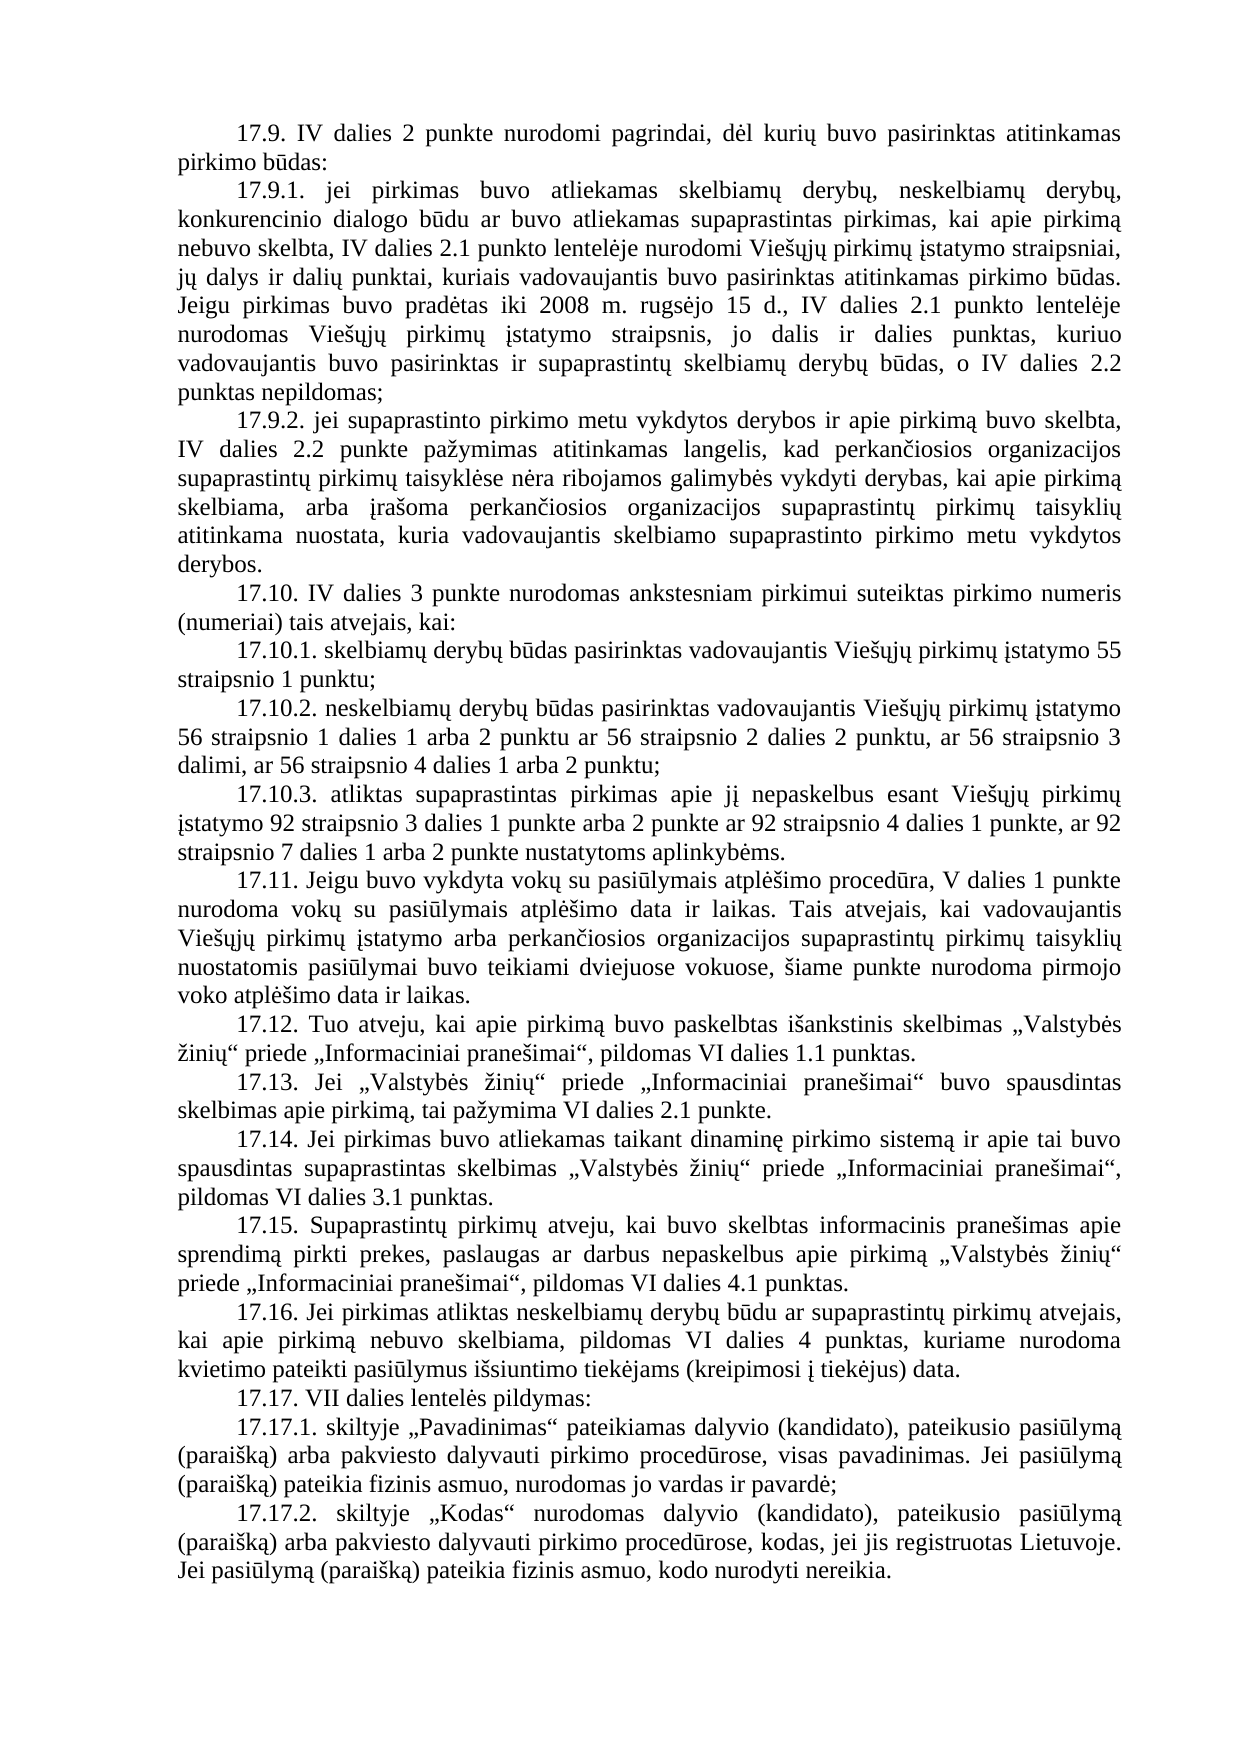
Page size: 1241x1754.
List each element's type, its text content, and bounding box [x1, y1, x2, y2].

text 17.15. Supaprastintų pirkimų atveju, kai buvo skelbtas informacinis pranešimas apie sprendimą pirkti prekes, paslaugas ar darbus nepaskelbus apie pirkimą „Valstybės žinių“ priede „Informaciniai pranešimai“, pildomas VI dalies 4.1 punktas. [177, 1211, 1122, 1297]
text 17.9.2. jei supaprastinto pirkimo metu vykdytos derybos ir apie pirkimą buvo skelbta, IV dalies 2.2 punkte pažymimas atitinkamas langelis, kad perkančiosios organizacijos supaprastintų pirkimų taisyklėse nėra ribojamos galimybės vykdyti derybas, kai apie pirkimą skelbiama, arba įrašoma perkančiosios organizacijos supaprastintų pirkimų taisyklių atitinkama nuostata, kuria vadovaujantis skelbiamo supaprastinto pirkimo metu vykdytos derybos. [177, 406, 1122, 578]
text 17.9.1. jei pirkimas buvo atliekamas skelbiamų derybų, neskelbiamų derybų, konkurencinio dialogo būdu ar buvo atliekamas supaprastintas pirkimas, kai apie pirkimą nebuvo skelbta, IV dalies 2.1 punkto lentelėje nurodomi Viešųjų pirkimų įstatymo straipsniai, jų dalys ir dalių punktai, kuriais vadovaujantis buvo pasirinktas atitinkamas pirkimo būdas. Jeigu pirkimas buvo pradėtas iki 2008 m. rugsėjo 15 d., IV dalies 2.1 punkto lentelėje nurodomas Viešųjų pirkimų įstatymo straipsnis, jo dalis ir dalies punktas, kuriuo vadovaujantis buvo pasirinktas ir supaprastintų skelbiamų derybų būdas, o IV dalies 2.2 punktas nepildomas; [177, 176, 1122, 406]
text 17.17.2. skiltyje „Kodas“ nurodomas dalyvio (kandidato), pateikusio pasiūlymą (paraišką) arba pakviesto dalyvauti pirkimo procedūrose, kodas, jei jis registruotas Lietuvoje. Jei pasiūlymą (paraišką) pateikia fizinis asmuo, kodo nurodyti nereikia. [177, 1498, 1122, 1584]
text 17.16. Jei pirkimas atliktas neskelbiamų derybų būdu ar supaprastintų pirkimų atvejais, kai apie pirkimą nebuvo skelbiama, pildomas VI dalies 4 punktas, kuriame nurodoma kvietimo pateikti pasiūlymus išsiuntimo tiekėjams (kreipimosi į tiekėjus) data. [177, 1297, 1122, 1383]
text 17.10.1. skelbiamų derybų būdas pasirinktas vadovaujantis Viešųjų pirkimų įstatymo 55 straipsnio 1 punktu; [177, 636, 1122, 693]
text 17.12. Tuo atveju, kai apie pirkimą buvo paskelbtas išankstinis skelbimas „Valstybės žinių“ priede „Informaciniai pranešimai“, pildomas VI dalies 1.1 punktas. [177, 1009, 1122, 1067]
text 17.14. Jei pirkimas buvo atliekamas taikant dinaminę pirkimo sistemą ir apie tai buvo spausdintas supaprastintas skelbimas „Valstybės žinių“ priede „Informaciniai pranešimai“, pildomas VI dalies 3.1 punktas. [177, 1124, 1122, 1211]
text 17.9. IV dalies 2 punkte nurodomi pagrindai, dėl kurių buvo pasirinktas atitinkamas pirkimo būdas: [177, 118, 1122, 176]
text 17.10.3. atliktas supaprastintas pirkimas apie jį nepaskelbus esant Viešųjų pirkimų įstatymo 92 straipsnio 3 dalies 1 punkte arba 2 punkte ar 92 straipsnio 4 dalies 1 punkte, ar 92 straipsnio 7 dalies 1 arba 2 punkte nustatytoms aplinkybėms. [177, 779, 1122, 866]
text 17.11. Jeigu buvo vykdyta vokų su pasiūlymais atplėšimo procedūra, V dalies 1 punkte nurodoma vokų su pasiūlymais atplėšimo data ir laikas. Tais atvejais, kai vadovaujantis Viešųjų pirkimų įstatymo arba perkančiosios organizacijos supaprastintų pirkimų taisyklių nuostatomis pasiūlymai buvo teikiami dviejuose vokuose, šiame punkte nurodoma pirmojo voko atplėšimo data ir laikas. [177, 866, 1122, 1009]
text 17.10.2. neskelbiamų derybų būdas pasirinktas vadovaujantis Viešųjų pirkimų įstatymo 56 straipsnio 1 dalies 1 arba 2 punktu ar 56 straipsnio 2 dalies 2 punktu, ar 56 straipsnio 3 dalimi, ar 56 straipsnio 4 dalies 1 arba 2 punktu; [177, 693, 1122, 779]
text 17.10. IV dalies 3 punkte nurodomas ankstesniam pirkimui suteiktas pirkimo numeris (numeriai) tais atvejais, kai: [177, 578, 1122, 636]
text 17.13. Jei „Valstybės žinių“ priede „Informaciniai pranešimai“ buvo spausdintas skelbimas apie pirkimą, tai pažymima VI dalies 2.1 punkte. [177, 1067, 1122, 1124]
text 17.17. VII dalies lentelės pildymas: [177, 1383, 1122, 1412]
text 17.17.1. skiltyje „Pavadinimas“ pateikiamas dalyvio (kandidato), pateikusio pasiūlymą (paraišką) arba pakviesto dalyvauti pirkimo procedūrose, visas pavadinimas. Jei pasiūlymą (paraišką) pateikia fizinis asmuo, nurodomas jo vardas ir pavardė; [177, 1412, 1122, 1498]
